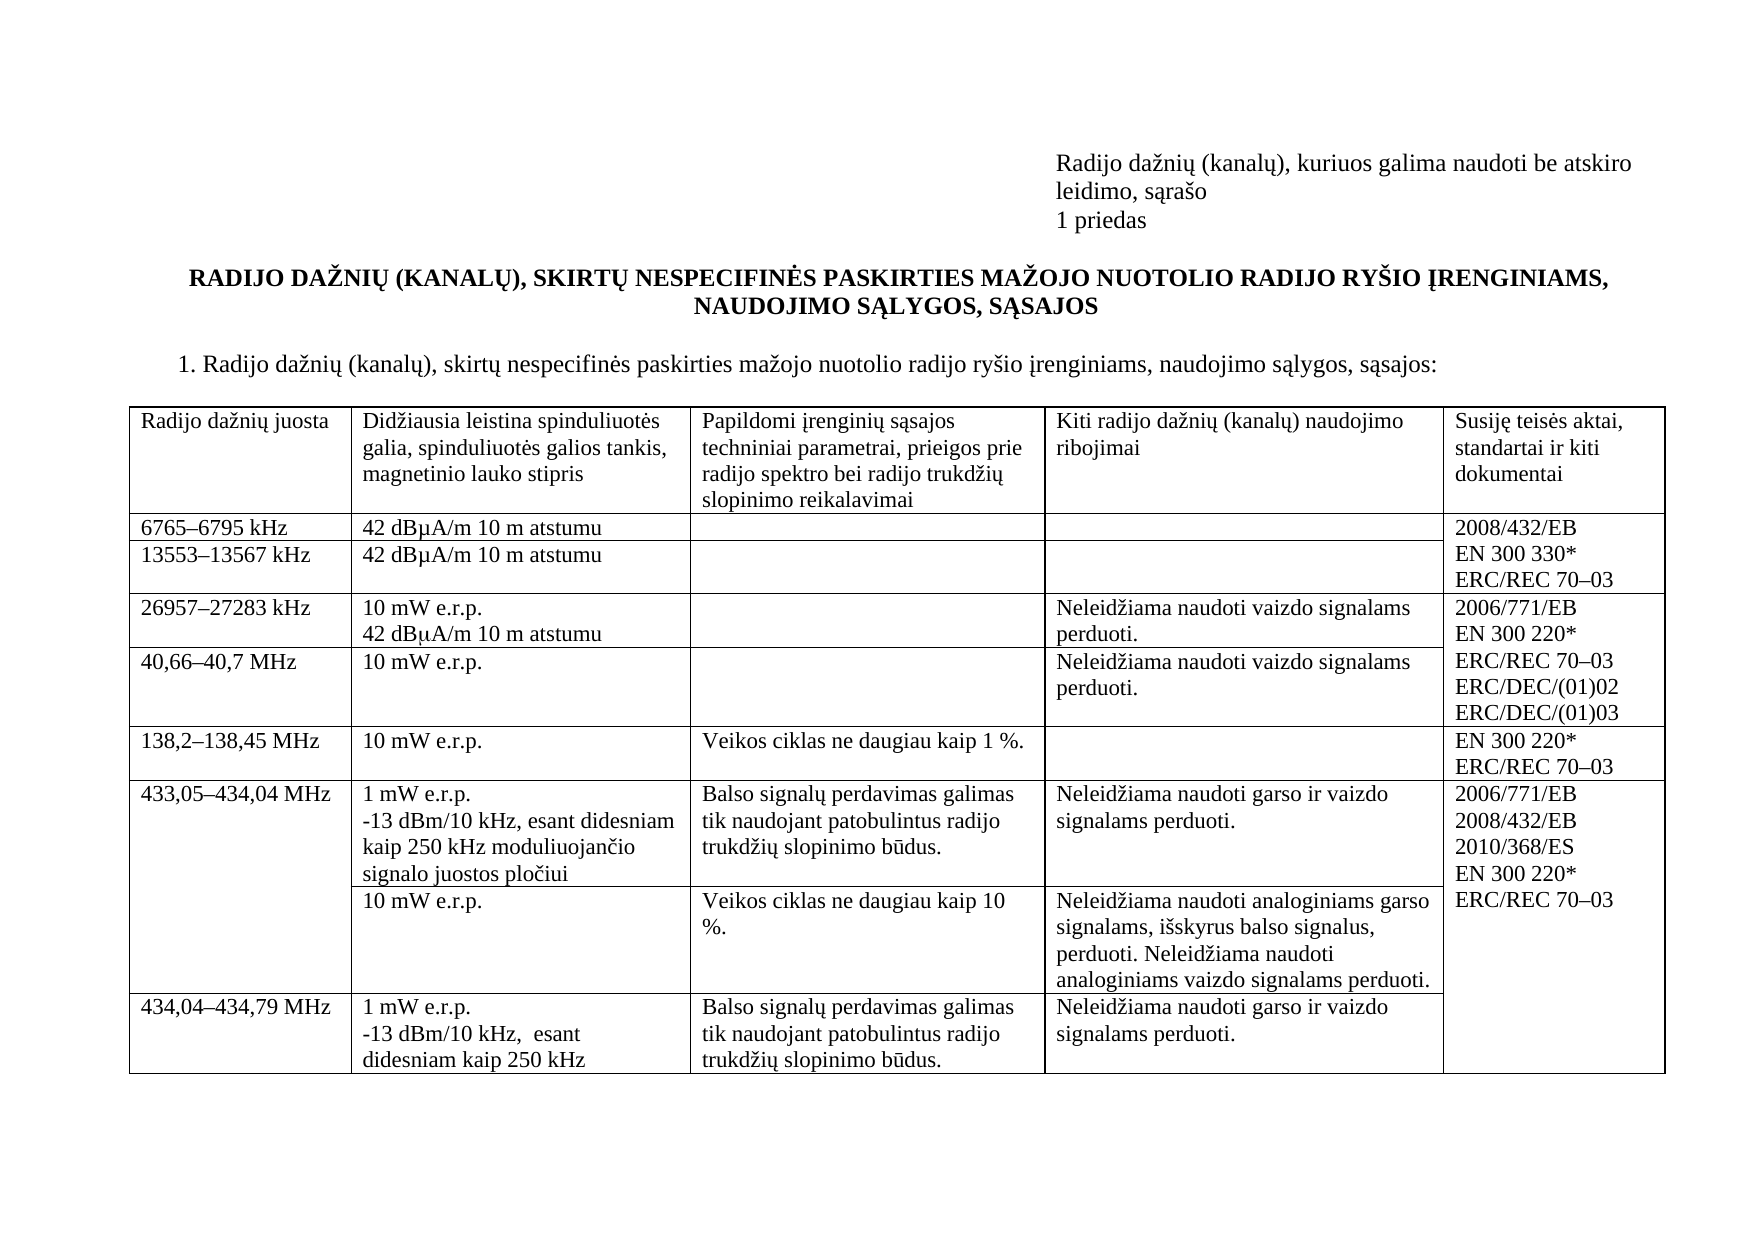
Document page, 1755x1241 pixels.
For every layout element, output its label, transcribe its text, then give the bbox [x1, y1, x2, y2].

table_cell [1046, 541, 1443, 593]
table_header Radijo dažnių juosta [130, 408, 351, 513]
table_cell 13553–13567 kHz [130, 541, 351, 593]
table_cell Balso signalų perdavimas galimas tik naudojant patobulintus radijo trukdžių slopinimo būdus. [691, 781, 1044, 886]
table_cell 10 mW e.r.p. 42 dBmiuA/m 10 m atstumu [352, 594, 690, 647]
table_cell Neleidžiama naudoti analoginiams garso signalams, išskyrus balso signalus, perduoti. Neleidžiama naudoti analoginiams vaizdo signalams perduoti. [1046, 887, 1443, 992]
text leidimo, sąrašo [1056, 176, 1680, 205]
table_cell 2006/771/EB 2008/432/EB 2010/368/ES EN 300 220* ERC/REC 70–03 [1444, 781, 1664, 1072]
table_header Susiję teisės aktai, standartai ir kiti dokumentai [1444, 408, 1664, 513]
table_cell 26957–27283 kHz [130, 594, 351, 647]
table_cell 433,05–434,04 MHz [130, 781, 351, 992]
table_cell 2006/771/EB EN 300 220* ERC/REC 70–03 ERC/DEC/(01)02 ERC/DEC/(01)03 [1444, 594, 1664, 726]
text RADIJO DAŽNIŲ (KANALŲ), SKIRTŲ NESPECIFINĖS PASKIRTIES MAŽOJO NUOTOLIO RADIJO RYŠIO ĮRENGINIAMS, NAUDOJIMO SĄLYGOS, SĄSAJOS [118, 263, 1680, 320]
table_cell [691, 541, 1044, 593]
table_cell 10 mW e.r.p. [352, 648, 690, 726]
table_cell [691, 514, 1044, 540]
table_header Papildomi įrenginių sąsajos techniniai parametrai, prieigos prie radijo spektro bei radijo trukdžių slopinimo reikalavimai [691, 408, 1044, 513]
table_cell 42 dBµmiuA/m 10 m atstumu [352, 514, 690, 540]
text 1. Radijo dažnių (kanalų), skirtų nespecifinės paskirties mažojo nuotolio radijo ryšio įrenginiams, naudojimo sąlygos, sąsajos: [118, 349, 1680, 378]
table_cell [1046, 514, 1443, 540]
table_cell 1 mW e.r.p. -13 dBm/10 kHz, esant didesniam kaip 250 kHz [352, 994, 690, 1072]
table_cell 1 mW e.r.p. -13 dBm/10 kHz, esant didesniam kaip 250 kHz moduliuojančio signalo juostos pločiui [352, 781, 690, 886]
table_cell Neleidžiama naudoti garso ir vaizdo signalams perduoti. [1046, 994, 1443, 1072]
text 1 priedas [1056, 205, 1680, 234]
table_cell Neleidžiama naudoti vaizdo signalams perduoti. [1046, 648, 1443, 726]
table_cell [691, 594, 1044, 647]
table_cell Neleidžiama naudoti vaizdo signalams perduoti. [1046, 594, 1443, 647]
table_cell 138,2–138,45 MHz [130, 727, 351, 779]
table_cell 434,04–434,79 MHz [130, 994, 351, 1072]
table_cell 6765–6795 kHz [130, 514, 351, 540]
table_cell EN 300 220* ERC/REC 70–03 [1444, 727, 1664, 779]
table_cell Balso signalų perdavimas galimas tik naudojant patobulintus radijo trukdžių slopinimo būdus. [691, 994, 1044, 1072]
table_cell 42 dBµmiuA/m 10 m atstumu [352, 541, 690, 593]
table_cell 40,66–40,7 MHz [130, 648, 351, 726]
table_cell [691, 648, 1044, 726]
table_cell 10 mW e.r.p. [352, 727, 690, 779]
table_cell Veikos ciklas ne daugiau kaip 10 %. [691, 887, 1044, 992]
table_cell 10 mW e.r.p. [352, 887, 690, 992]
table_cell Neleidžiama naudoti garso ir vaizdo signalams perduoti. [1046, 781, 1443, 886]
text Radijo dažnių (kanalų), kuriuos galima naudoti be atskiro [1056, 148, 1680, 176]
table_header Didžiausia leistina spinduliuotės galia, spinduliuotės galios tankis, magnetinio lauko stipris [352, 408, 690, 513]
table_header Kiti radijo dažnių (kanalų) naudojimo ribojimai [1046, 408, 1443, 513]
table_cell Veikos ciklas ne daugiau kaip 1 %. [691, 727, 1044, 779]
table_cell 2008/432/EB EN 300 330* ERC/REC 70–03 [1444, 514, 1664, 593]
table_cell [1046, 727, 1443, 779]
